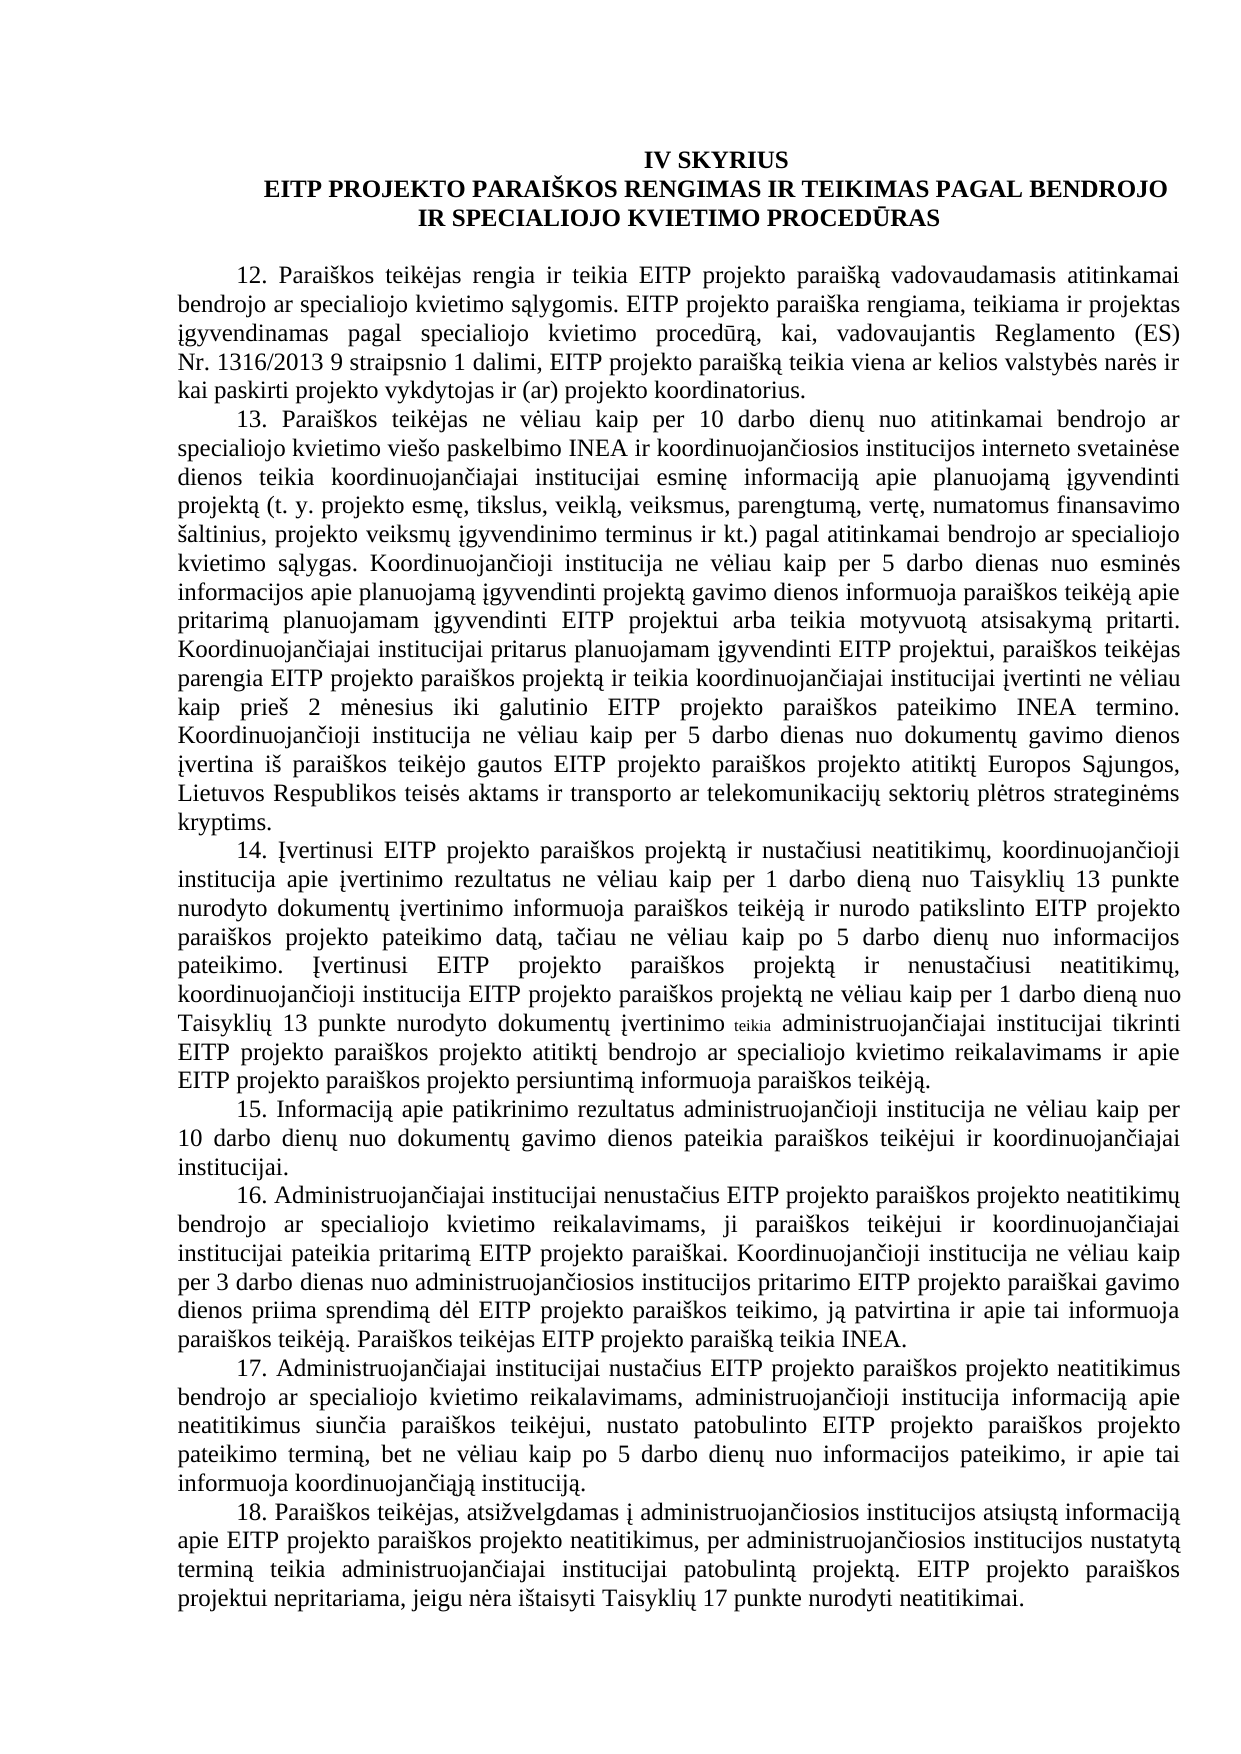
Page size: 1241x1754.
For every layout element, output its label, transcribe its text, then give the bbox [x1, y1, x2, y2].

text 16. Administruojančiajai institucijai nenustačius EITP projekto paraiškos projekto neatitikimų bendrojo ar specialiojo kvietimo reikalavimams, ji paraiškos teikėjui ir koordinuojančiajai institucijai pateikia pritarimą EITP projekto paraiškai. Koordinuojančioji institucija ne vėliau kaip per 3 darbo dienas nuo administruojančiosios institucijos pritarimo EITP projekto paraiškai gavimo dienos priima sprendimą dėl EITP projekto paraiškos teikimo, ją patvirtina ir apie tai informuoja paraiškos teikėją. Paraiškos teikėjas EITP projekto paraišką teikia INEA. [177, 1180, 1181, 1353]
text 15. Informaciją apie patikrinimo rezultatus administruojančioji institucija ne vėliau kaip per 10 darbo dienų nuo dokumentų gavimo dienos pateikia paraiškos teikėjui ir koordinuojančiajai institucijai. [177, 1094, 1181, 1180]
text IV SKYRIUS [177, 145, 1181, 174]
text 13. Paraiškos teikėjas ne vėliau kaip per 10 darbo dienų nuo atitinkamai bendrojo ar specialiojo kvietimo viešo paskelbimo INEA ir koordinuojančiosios institucijos interneto svetainėse dienos teikia koordinuojančiajai institucijai esminę informaciją apie planuojamą įgyvendinti projektą (t. y. projekto esmę, tikslus, veiklą, veiksmus, parengtumą, vertę, numatomus finansavimo šaltinius, projekto veiksmų įgyvendinimo terminus ir kt.) pagal atitinkamai bendrojo ar specialiojo kvietimo sąlygas. Koordinuojančioji institucija ne vėliau kaip per 5 darbo dienas nuo esminės informacijos apie planuojamą įgyvendinti projektą gavimo dienos informuoja paraiškos teikėją apie pritarimą planuojamam įgyvendinti EITP projektui arba teikia motyvuotą atsisakymą pritarti. Koordinuojančiajai institucijai pritarus planuojamam įgyvendinti EITP projektui, paraiškos teikėjas parengia EITP projekto paraiškos projektą ir teikia koordinuojančiajai institucijai įvertinti ne vėliau kaip prieš 2 mėnesius iki galutinio EITP projekto paraiškos pateikimo INEA termino. Koordinuojančioji institucija ne vėliau kaip per 5 darbo dienas nuo dokumentų gavimo dienos įvertina iš paraiškos teikėjo gautos EITP projekto paraiškos projekto atitiktį Europos Sąjungos, Lietuvos Respublikos teisės aktams ir transporto ar telekomunikacijų sektorių plėtros strateginėms kryptims. [177, 404, 1181, 835]
text 12. Paraiškos teikėjas rengia ir teikia EITP projekto paraišką vadovaudamasis atitinkamai bendrojo ar specialiojo kvietimo sąlygomis. EITP projekto paraiška rengiama, teikiama ir projektas įgyvendinamas pagal specialiojo kvietimo procedūrą, kai, vadovaujantis Reglamento (ES) Nr. 1316/2013 9 straipsnio 1 dalimi, EITP projekto paraišką teikia viena ar kelios valstybės narės ir kai paskirti projekto vykdytojas ir (ar) projekto koordinatorius. [177, 260, 1181, 404]
text EITP PROJEKTO PARAIŠKOS RENGIMAS IR TEIKIMAS PAGAL BENDROJO IR SPECIALIOJO KVIETIMO PROCEDŪRAS [177, 174, 1181, 232]
text 17. Administruojančiajai institucijai nustačius EITP projekto paraiškos projekto neatitikimus bendrojo ar specialiojo kvietimo reikalavimams, administruojančioji institucija informaciją apie neatitikimus siunčia paraiškos teikėjui, nustato patobulinto EITP projekto paraiškos projekto pateikimo terminą, bet ne vėliau kaip po 5 darbo dienų nuo informacijos pateikimo, ir apie tai informuoja koordinuojančiąją instituciją. [177, 1353, 1181, 1497]
text 18. Paraiškos teikėjas, atsižvelgdamas į administruojančiosios institucijos atsiųstą informaciją apie EITP projekto paraiškos projekto neatitikimus, per administruojančiosios institucijos nustatytą terminą teikia administruojančiajai institucijai patobulintą projektą. EITP projekto paraiškos projektui nepritariama, jeigu nėra ištaisyti Taisyklių 17 punkte nurodyti neatitikimai. [177, 1497, 1181, 1612]
text 14. Įvertinusi EITP projekto paraiškos projektą ir nustačiusi neatitikimų, koordinuojančioji institucija apie įvertinimo rezultatus ne vėliau kaip per 1 darbo dieną nuo Taisyklių 13 punkte nurodyto dokumentų įvertinimo informuoja paraiškos teikėją ir nurodo patikslinto EITP projekto paraiškos projekto pateikimo datą, tačiau ne vėliau kaip po 5 darbo dienų nuo informacijos pateikimo. Įvertinusi EITP projekto paraiškos projektą ir nenustačiusi neatitikimų, koordinuojančioji institucija EITP projekto paraiškos projektą ne vėliau kaip per 1 darbo dieną nuo Taisyklių 13 punkte nurodyto dokumentų įvertinimo teikia administruojančiajai institucijai tikrinti EITP projekto paraiškos projekto atitiktį bendrojo ar specialiojo kvietimo reikalavimams ir apie EITP projekto paraiškos projekto persiuntimą informuoja paraiškos teikėją. [177, 835, 1181, 1094]
